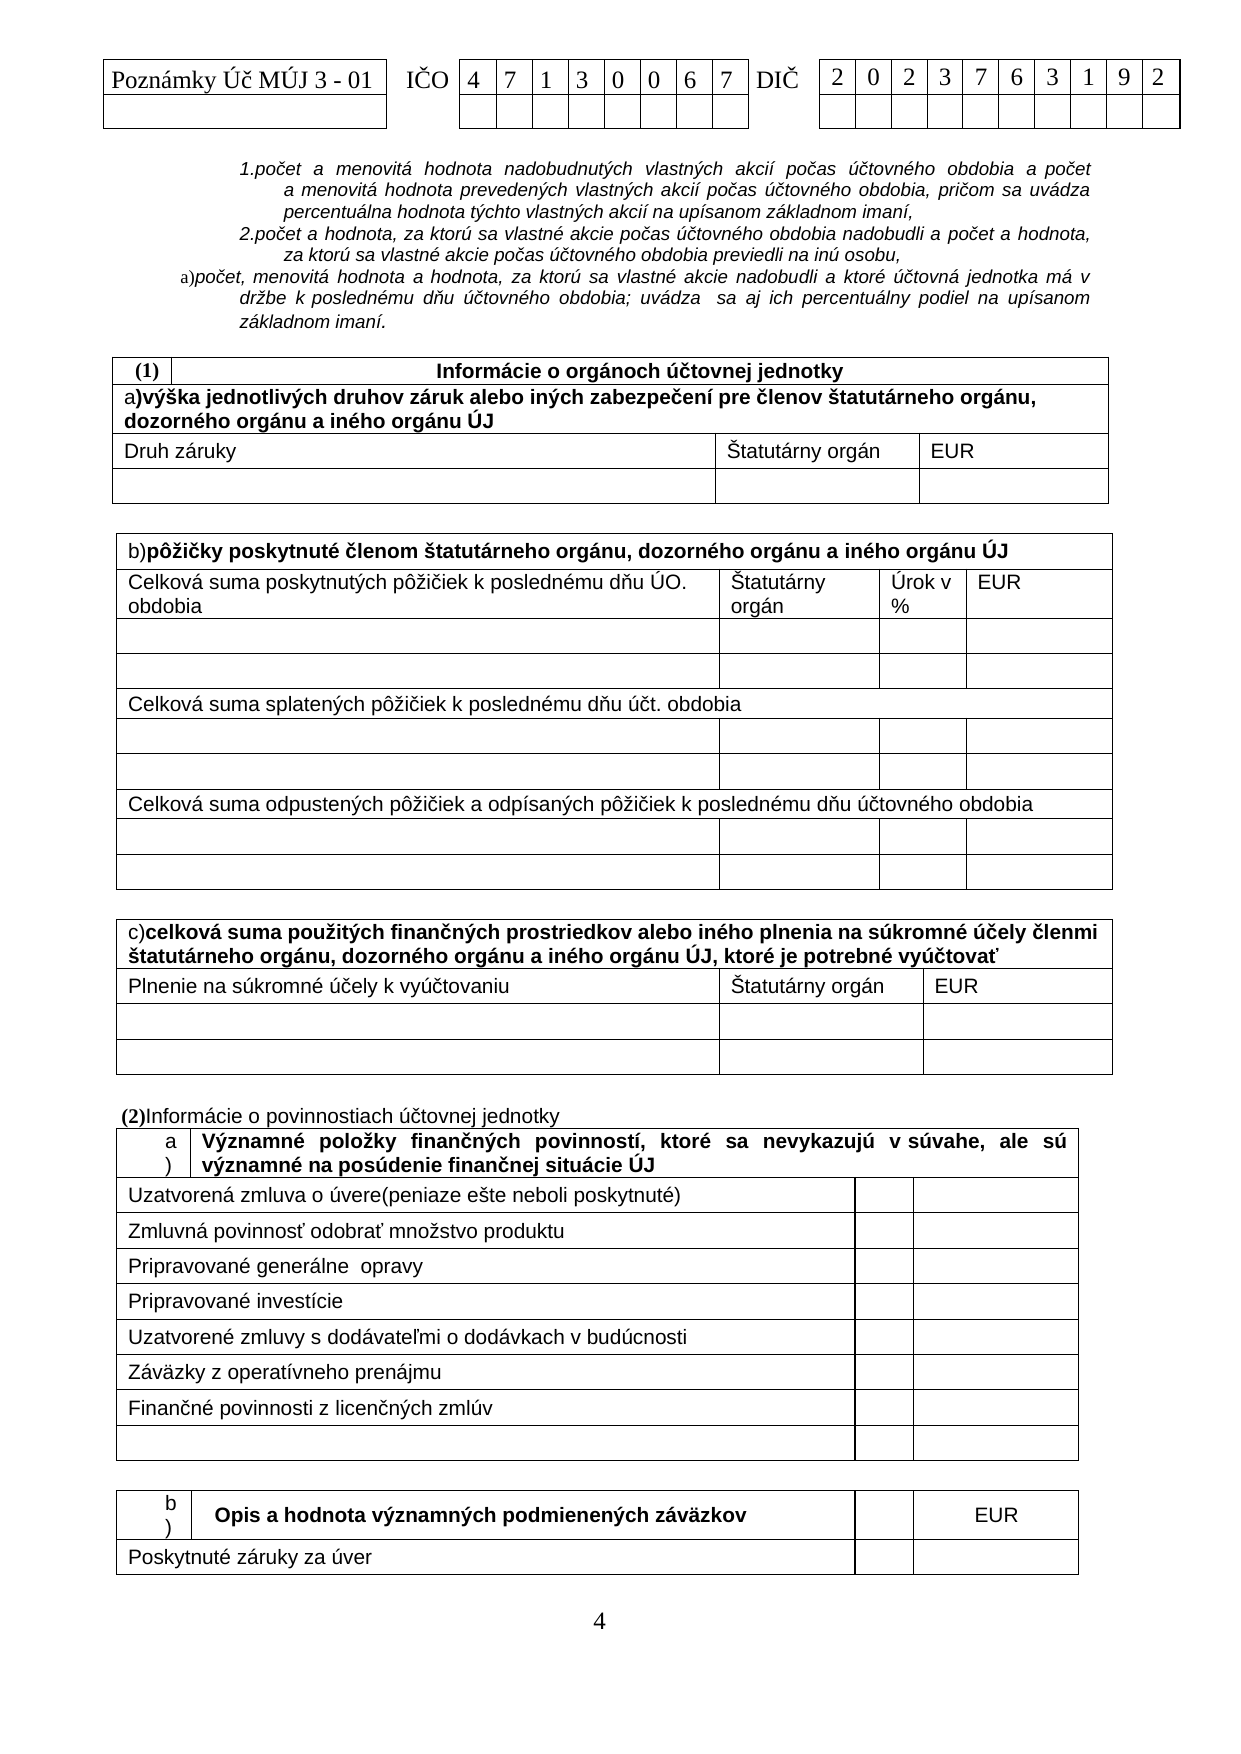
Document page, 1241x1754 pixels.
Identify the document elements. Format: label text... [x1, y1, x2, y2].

table_cell [880, 754, 966, 788]
table_cell [117, 1426, 854, 1460]
table_cell [856, 1213, 913, 1248]
table_cell Štatutárny orgán [720, 570, 879, 617]
table_cell [967, 719, 1112, 753]
table_cell Pripravované generálne opravy [117, 1249, 854, 1283]
table_cell [914, 1213, 1078, 1248]
table_header Informácie o orgánoch účtovnej jednotky [172, 358, 1108, 383]
table_cell Štatutárny orgán [720, 969, 923, 1003]
table_cell [914, 1284, 1078, 1318]
table_cell Celková suma poskytnutých pôžičiek k poslednému dňu ÚO. obdobia [117, 570, 719, 617]
list Informácie o povinnostiach účtovnej jednotky [121, 1104, 1092, 1128]
table_cell [880, 654, 966, 688]
table_header b)pôžičky poskytnuté členom štatutárneho orgánu, dozorného orgánu a iného orgánu ÚJ [117, 534, 1112, 568]
table_cell Plnenie na súkromné účely k vyúčtovaniu [117, 969, 719, 1003]
table_cell [856, 1284, 913, 1318]
table_header Opis a hodnota významných podmienených záväzkov [192, 1491, 854, 1539]
table_cell [720, 719, 879, 753]
table_cell [880, 819, 966, 853]
table_header c)celková suma použitých finančných prostriedkov alebo iného plnenia na súkromné účely členmi štatutárneho orgánu, dozorného orgánu a iného orgánu ÚJ, ktoré je potrebné vyúčtovať [117, 920, 1112, 968]
table_cell [856, 1426, 913, 1460]
table_cell [113, 469, 715, 503]
table_cell [856, 1355, 913, 1389]
table_cell [720, 855, 879, 889]
table_cell [856, 1178, 913, 1212]
table_cell Záväzky z operatívneho prenájmu [117, 1355, 854, 1389]
table_cell Poskytnuté záruky za úver [117, 1540, 854, 1574]
table_cell Pripravované investície [117, 1284, 854, 1318]
table_cell [967, 619, 1112, 653]
table_cell [924, 1040, 1112, 1074]
table_cell Celková suma odpustených pôžičiek a odpísaných pôžičiek k poslednému dňu účtovného obdobia [117, 790, 1112, 818]
table_cell [856, 1390, 913, 1425]
table_cell [914, 1540, 1078, 1574]
table_header EUR [914, 1491, 1078, 1539]
table_cell [720, 1004, 923, 1038]
table_cell [967, 754, 1112, 788]
table_cell [720, 819, 879, 853]
table_cell [924, 1004, 1112, 1038]
table_cell [117, 855, 719, 889]
list počet a hodnota, za ktorú sa vlastné akcie počas účtovného obdobia nadobudli a počet a hodnota, za ktorú sa vlastné akcie počas účtovného obdobia previedli na inú osobu, [239, 222, 1092, 265]
table_cell [720, 754, 879, 788]
table_header [117, 1491, 191, 1539]
table_header [113, 358, 171, 383]
table_cell [914, 1426, 1078, 1460]
table_header [856, 1491, 913, 1539]
table_cell [720, 654, 879, 688]
table_cell [880, 619, 966, 653]
table_cell [856, 1249, 913, 1283]
table_cell EUR [920, 434, 1108, 468]
table_cell [967, 855, 1112, 889]
table_cell [117, 1040, 719, 1074]
table_cell [117, 754, 719, 788]
table_cell [720, 619, 879, 653]
table_cell [716, 469, 919, 503]
table_header [117, 1129, 190, 1177]
table_cell [914, 1249, 1078, 1283]
table_cell [967, 654, 1112, 688]
table_cell [967, 819, 1112, 853]
list počet a menovitá hodnota nadobudnutých vlastných akcií počas účtovného obdobia a počet a menovitá hodnota prevedených vlastných akcií počas účtovného obdobia, pričom sa uvádza percentuálna hodnota týchto vlastných akcií na upísanom základnom imaní, [239, 158, 1092, 222]
table_cell [117, 1004, 719, 1038]
table_header Významné položky finančných povinností, ktoré sa nevykazujú v súvahe, ale sú významné na posúdenie finančnej situácie ÚJ [191, 1129, 1078, 1177]
table_cell Uzatvorená zmluva o úvere(peniaze ešte neboli poskytnuté) [117, 1178, 854, 1212]
table_cell [880, 719, 966, 753]
table_cell Finančné povinnosti z licenčných zmlúv [117, 1390, 854, 1425]
table_cell Celková suma splatených pôžičiek k poslednému dňu účt. obdobia [117, 689, 1112, 718]
table_cell Štatutárny orgán [716, 434, 919, 468]
table_cell [117, 719, 719, 753]
list počet, menovitá hodnota a hodnota, za ktorú sa vlastné akcie nadobudli a ktoré účtovná jednotka má v držbe k poslednému dňu účtovného obdobia; uvádza sa aj ich percentuálny podiel na upísanom základnom imaní. [180, 265, 1092, 333]
table_cell EUR [967, 570, 1112, 617]
table_cell Druh záruky [113, 434, 715, 468]
table_cell [880, 855, 966, 889]
table_cell Úrok v % [880, 570, 966, 617]
table_cell [117, 819, 719, 853]
table_cell [720, 1040, 923, 1074]
table_cell [914, 1355, 1078, 1389]
table_cell Zmluvná povinnosť odobrať množstvo produktu [117, 1213, 854, 1248]
table_cell [856, 1320, 913, 1354]
table_cell [856, 1540, 913, 1574]
table_cell [920, 469, 1108, 503]
table_cell Uzatvorené zmluvy s dodávateľmi o dodávkach v budúcnosti [117, 1320, 854, 1354]
table_cell [914, 1320, 1078, 1354]
table_cell [914, 1390, 1078, 1425]
table_cell [914, 1178, 1078, 1212]
table_cell EUR [924, 969, 1112, 1003]
table_cell a)výška jednotlivých druhov záruk alebo iných zabezpečení pre členov štatutárneho orgánu, dozorného orgánu a iného orgánu ÚJ [113, 385, 1108, 432]
table_cell [117, 619, 719, 653]
table_cell [117, 654, 719, 688]
